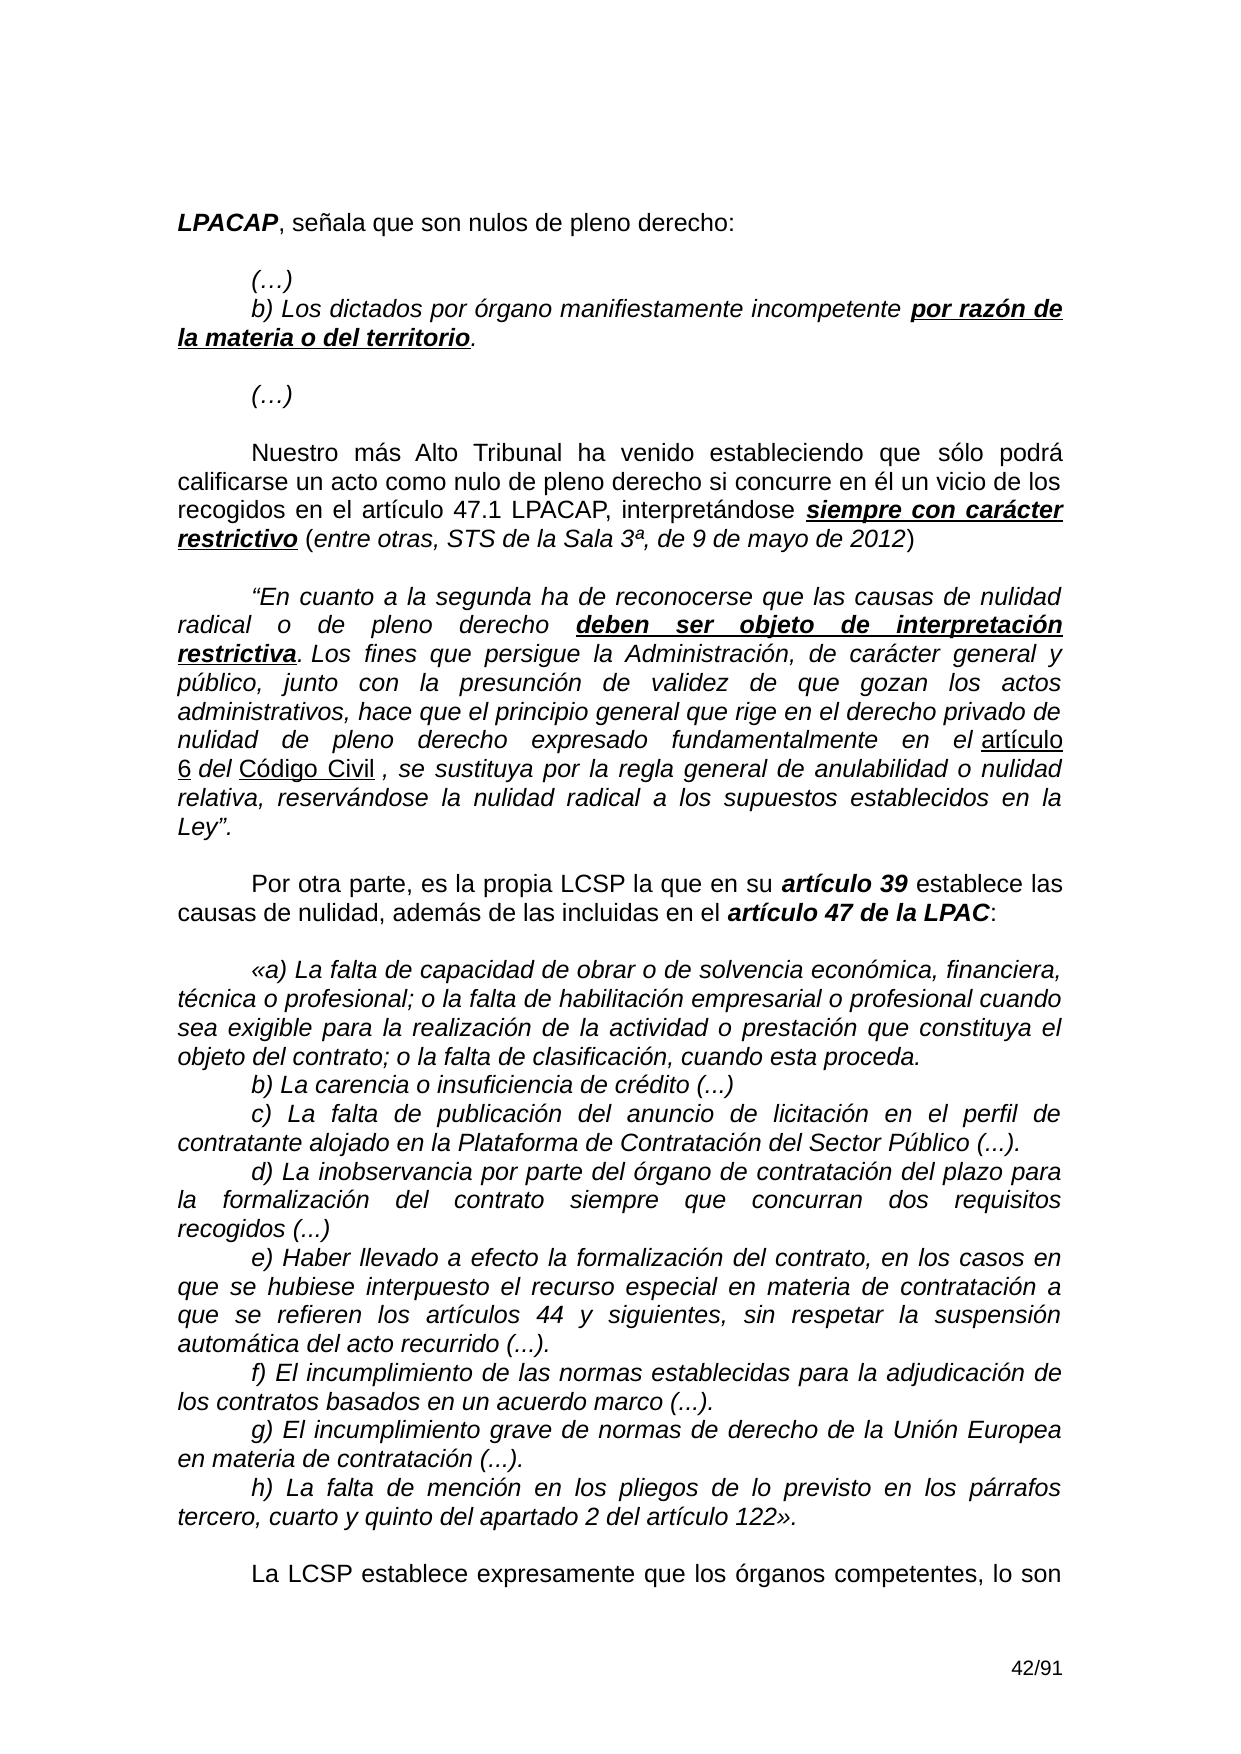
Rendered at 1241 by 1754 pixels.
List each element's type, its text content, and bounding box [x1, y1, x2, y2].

text Por otra parte, es la propia LCSP la que en su artículo 39 establece las causas de nulidad, además de las incluidas en el artículo 47 de la LPAC: [177, 869, 1063, 927]
text “En cuanto a la segunda ha de reconocerse que las causas de nulidad radical o de pleno derecho deben ser objeto de interpretación restrictiva. Los fines que persigue la Administración, de carácter general y público, junto con la presunción de validez de que gozan los actos administrativos, hace que el principio general que rige en el derecho privado de nulidad de pleno derecho expresado fundamentalmente en el artículo 6 del Código Civil , se sustituya por la regla general de anulabilidad o nulidad relativa, reservándose la nulidad radical a los supuestos establecidos en la Ley”. [177, 582, 1063, 840]
text g) El incumplimiento grave de normas de derecho de la Unión Europea en materia de contratación (...). [177, 1415, 1063, 1473]
text b) Los dictados por órgano manifiestamente incompetente por razón de la materia o del territorio. [177, 294, 1063, 352]
text d) La inobservancia por parte del órgano de contratación del plazo para la formalización del contrato siempre que concurran dos requisitos recogidos (...) [177, 1157, 1063, 1243]
text e) Haber llevado a efecto la formalización del contrato, en los casos en que se hubiese interpuesto el recurso especial en materia de contratación a que se refieren los artículos 44 y siguientes, sin respetar la suspensión automática del acto recurrido (...). [177, 1243, 1063, 1358]
text «a) La falta de capacidad de obrar o de solvencia económica, financiera, técnica o profesional; o la falta de habilitación empresarial o profesional cuando sea exigible para la realización de la actividad o prestación que constituya el objeto del contrato; o la falta de clasificación, cuando esta proceda. [177, 955, 1063, 1070]
text (…) [177, 380, 1063, 409]
text LPACAP, señala que son nulos de pleno derecho: [177, 208, 1063, 237]
text h) La falta de mención en los pliegos de lo previsto en los párrafos tercero, cuarto y quinto del apartado 2 del artículo 122». [177, 1473, 1063, 1530]
text Nuestro más Alto Tribunal ha venido estableciendo que sólo podrá calificarse un acto como nulo de pleno derecho si concurre en él un vicio de los recogidos en el artículo 47.1 LPACAP, interpretándose siempre con carácter restrictivo (entre otras, STS de la Sala 3ª, de 9 de mayo de 2012) [177, 438, 1063, 553]
text b) La carencia o insuficiencia de crédito (...) [177, 1070, 1063, 1099]
text c) La falta de publicación del anuncio de licitación en el perfil de contratante alojado en la Plataforma de Contratación del Sector Público (...). [177, 1099, 1063, 1157]
text (…) [177, 265, 1063, 294]
text f) El incumplimiento de las normas establecidas para la adjudicación de los contratos basados en un acuerdo marco (...). [177, 1358, 1063, 1415]
text La LCSP establece expresamente que los órganos competentes, lo son [177, 1559, 1063, 1588]
